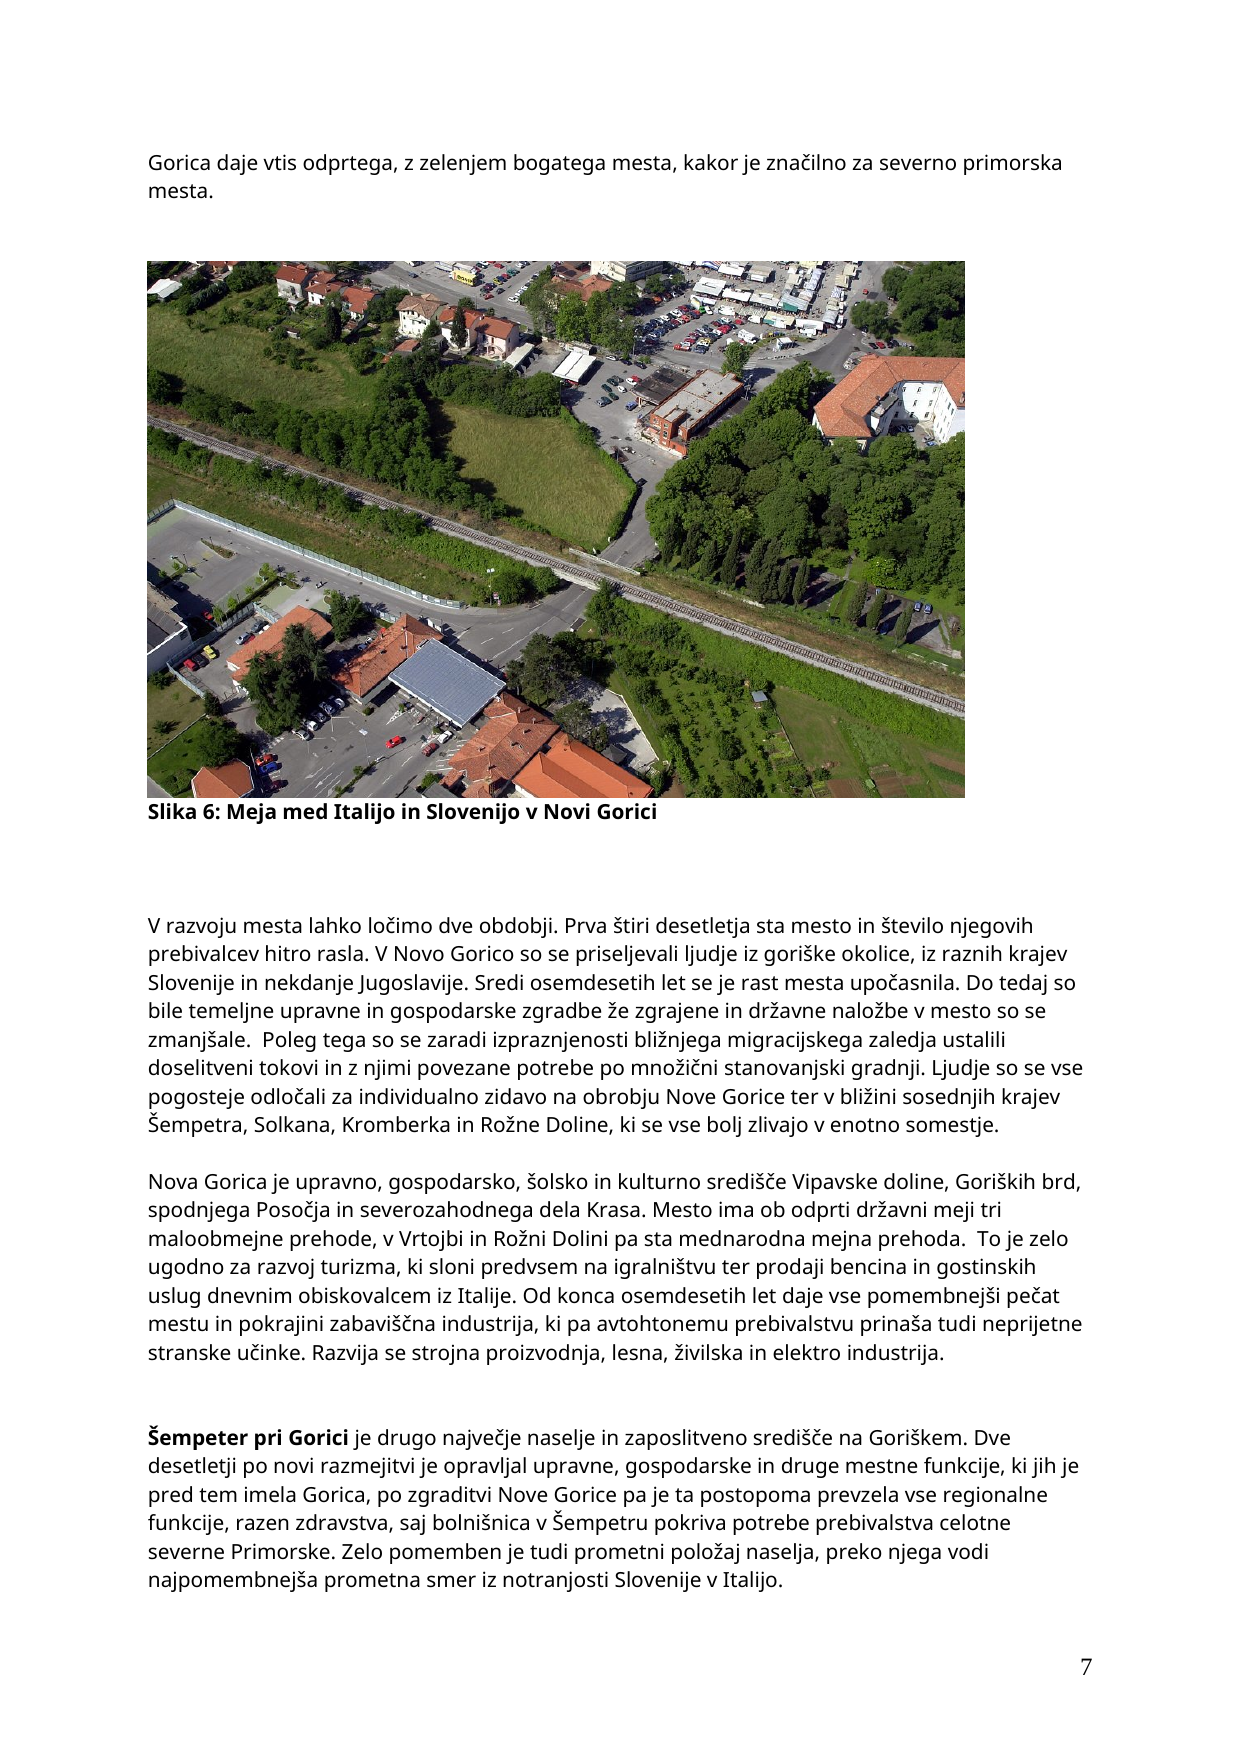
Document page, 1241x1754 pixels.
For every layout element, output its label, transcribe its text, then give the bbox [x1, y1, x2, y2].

text Šempeter pri Gorici je drugo največje naselje in zaposlitveno središče na Goriškem. Dve desetletji po novi razmejitvi je opravljal upravne, gospodarske in druge mestne funkcije, ki jih je pred tem imela Gorica, po zgraditvi Nove Gorice pa je ta postopoma prevzela vse regionalne funkcije, razen zdravstva, saj bolnišnica v Šempetru pokriva potrebe prebivalstva celotne severne Primorske. Zelo pomemben je tudi prometni položaj naselja, preko njega vodi najpomembnejša prometna smer iz notranjosti Slovenije v Italijo. [148, 1423, 1093, 1594]
text V razvoju mesta lahko ločimo dve obdobji. Prva štiri desetletja sta mesto in število njegovih prebivalcev hitro rasla. V Novo Gorico so se priseljevali ljudje iz goriške okolice, iz raznih krajev Slovenije in nekdanje Jugoslavije. Sredi osemdesetih let se je rast mesta upočasnila. Do tedaj so bile temeljne upravne in gospodarske zgradbe že zgrajene in državne naložbe v mesto so se zmanjšale. Poleg tega so se zaradi izpraznjenosti bližnjega migracijskega zaledja ustalili doselitveni tokovi in z njimi povezane potrebe po množični stanovanjski gradnji. Ljudje so se vse pogosteje odločali za individualno zidavo na obrobju Nove Gorice ter v bližini sosednjih krajev Šempetra, Solkana, Kromberka in Rožne Doline, ki se vse bolj zlivajo v enotno somestje. [148, 911, 1093, 1139]
text Gorica daje vtis odprtega, z zelenjem bogatega mesta, kakor je značilno za severno primorska mesta. [148, 148, 1093, 204]
text Slika 6: Meja med Italijo in Slovenijo v Novi Gorici [148, 797, 1093, 826]
text Nova Gorica je upravno, gospodarsko, šolsko in kulturno središče Vipavske doline, Goriških brd, spodnjega Posočja in severozahodnega dela Krasa. Mesto ima ob odprti državni meji tri maloobmejne prehode, v Vrtojbi in Rožni Dolini pa sta mednarodna mejna prehoda. To je zelo ugodno za razvoj turizma, ki sloni predvsem na igralništvu ter prodaji bencina in gostinskih uslug dnevnim obiskovalcem iz Italije. Od konca osemdesetih let daje vse pomembnejši pečat mestu in pokrajini zabaviščna industrija, ki pa avtohtonemu prebivalstvu prinaša tudi neprijetne stranske učinke. Razvija se strojna proizvodnja, lesna, živilska in elektro industrija. [148, 1167, 1093, 1366]
picture [147, 261, 965, 798]
